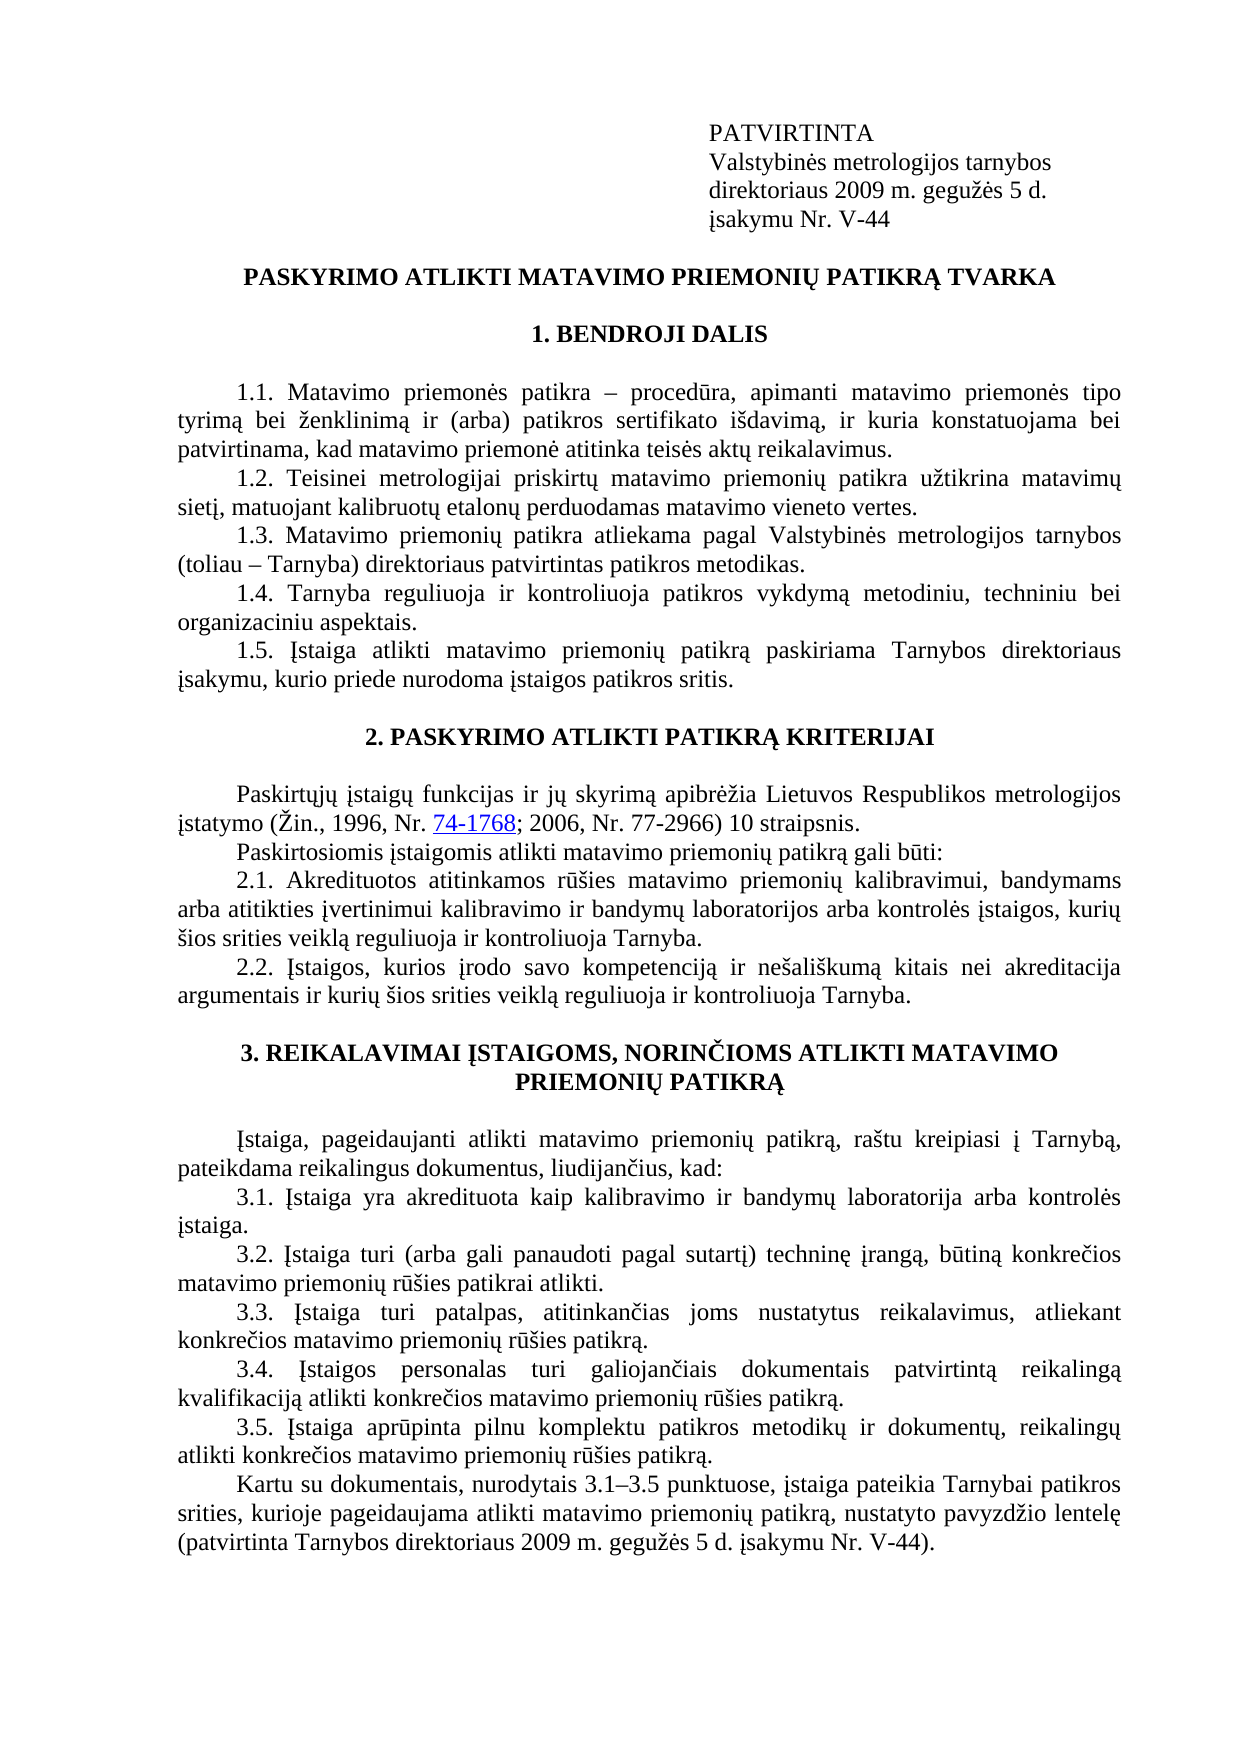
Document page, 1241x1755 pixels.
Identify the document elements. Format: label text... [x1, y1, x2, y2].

text 1.1. Matavimo priemonės patikra – procedūra, apimanti matavimo priemonės tipo tyrimą bei ženklinimą ir (arba) patikros sertifikato išdavimą, ir kuria konstatuojama bei patvirtinama, kad matavimo priemonė atitinka teisės aktų reikalavimus. [177, 377, 1122, 463]
text PASKYRIMO ATLIKTI MATAVIMO PRIEMONIŲ PATIKRĄ TVARKA [177, 262, 1122, 291]
text 3.2. Įstaiga turi (arba gali panaudoti pagal sutartį) techninę įrangą, būtiną konkrečios matavimo priemonių rūšies patikrai atlikti. [177, 1239, 1122, 1297]
text įsakymu Nr. V-44 [177, 204, 1122, 233]
text 1. BENDROJI DALIS [177, 319, 1122, 348]
text 2. PASKYRIMO ATLIKTI PATIKRĄ KRITERIJAI [177, 722, 1122, 751]
text direktoriaus 2009 m. gegužės 5 d. [177, 176, 1122, 204]
text Įstaiga, pageidaujanti atlikti matavimo priemonių patikrą, raštu kreipiasi į Tarnybą, pateikdama reikalingus dokumentus, liudijančius, kad: [177, 1124, 1122, 1182]
text 1.3. Matavimo priemonių patikra atliekama pagal Valstybinės metrologijos tarnybos (toliau – Tarnyba) direktoriaus patvirtintas patikros metodikas. [177, 521, 1122, 578]
text PATVIRTINTA [709, 118, 1122, 147]
text 2.2. Įstaigos, kurios įrodo savo kompetenciją ir nešališkumą kitais nei akreditacija argumentais ir kurių šios srities veiklą reguliuoja ir kontroliuoja Tarnyba. [177, 952, 1122, 1009]
text 3. REIKALAVIMAI ĮSTAIGOMS, NORINČIOMS ATLIKTI MATAVIMO PRIEMONIŲ PATIKRĄ [177, 1038, 1122, 1096]
text Paskirtųjų įstaigų funkcijas ir jų skyrimą apibrėžia Lietuvos Respublikos metrologijos įstatymo (Žin., 1996, Nr. 74-1768; 2006, Nr. 77-2966) 10 straipsnis. [177, 779, 1122, 837]
text Paskirtosiomis įstaigomis atlikti matavimo priemonių patikrą gali būti: [177, 837, 1122, 866]
text 1.5. Įstaiga atlikti matavimo priemonių patikrą paskiriama Tarnybos direktoriaus įsakymu, kurio priede nurodoma įstaigos patikros sritis. [177, 636, 1122, 693]
text 3.5. Įstaiga aprūpinta pilnu komplektu patikros metodikų ir dokumentų, reikalingų atlikti konkrečios matavimo priemonių rūšies patikrą. [177, 1412, 1122, 1469]
text Valstybinės metrologijos tarnybos [177, 147, 1122, 176]
text 2.1. Akredituotos atitinkamos rūšies matavimo priemonių kalibravimui, bandymams arba atitikties įvertinimui kalibravimo ir bandymų laboratorijos arba kontrolės įstaigos, kurių šios srities veiklą reguliuoja ir kontroliuoja Tarnyba. [177, 866, 1122, 952]
text 3.4. Įstaigos personalas turi galiojančiais dokumentais patvirtintą reikalingą kvalifikaciją atlikti konkrečios matavimo priemonių rūšies patikrą. [177, 1354, 1122, 1412]
text 3.3. Įstaiga turi patalpas, atitinkančias joms nustatytus reikalavimus, atliekant konkrečios matavimo priemonių rūšies patikrą. [177, 1297, 1122, 1354]
text 3.1. Įstaiga yra akredituota kaip kalibravimo ir bandymų laboratorija arba kontrolės įstaiga. [177, 1182, 1122, 1239]
text 1.4. Tarnyba reguliuoja ir kontroliuoja patikros vykdymą metodiniu, techniniu bei organizaciniu aspektais. [177, 578, 1122, 636]
text 1.2. Teisinei metrologijai priskirtų matavimo priemonių patikra užtikrina matavimų sietį, matuojant kalibruotų etalonų perduodamas matavimo vieneto vertes. [177, 463, 1122, 521]
text Kartu su dokumentais, nurodytais 3.1–3.5 punktuose, įstaiga pateikia Tarnybai patikros srities, kurioje pageidaujama atlikti matavimo priemonių patikrą, nustatyto pavyzdžio lentelę (patvirtinta Tarnybos direktoriaus 2009 m. gegužės 5 d. įsakymu Nr. V-44). [177, 1469, 1122, 1556]
